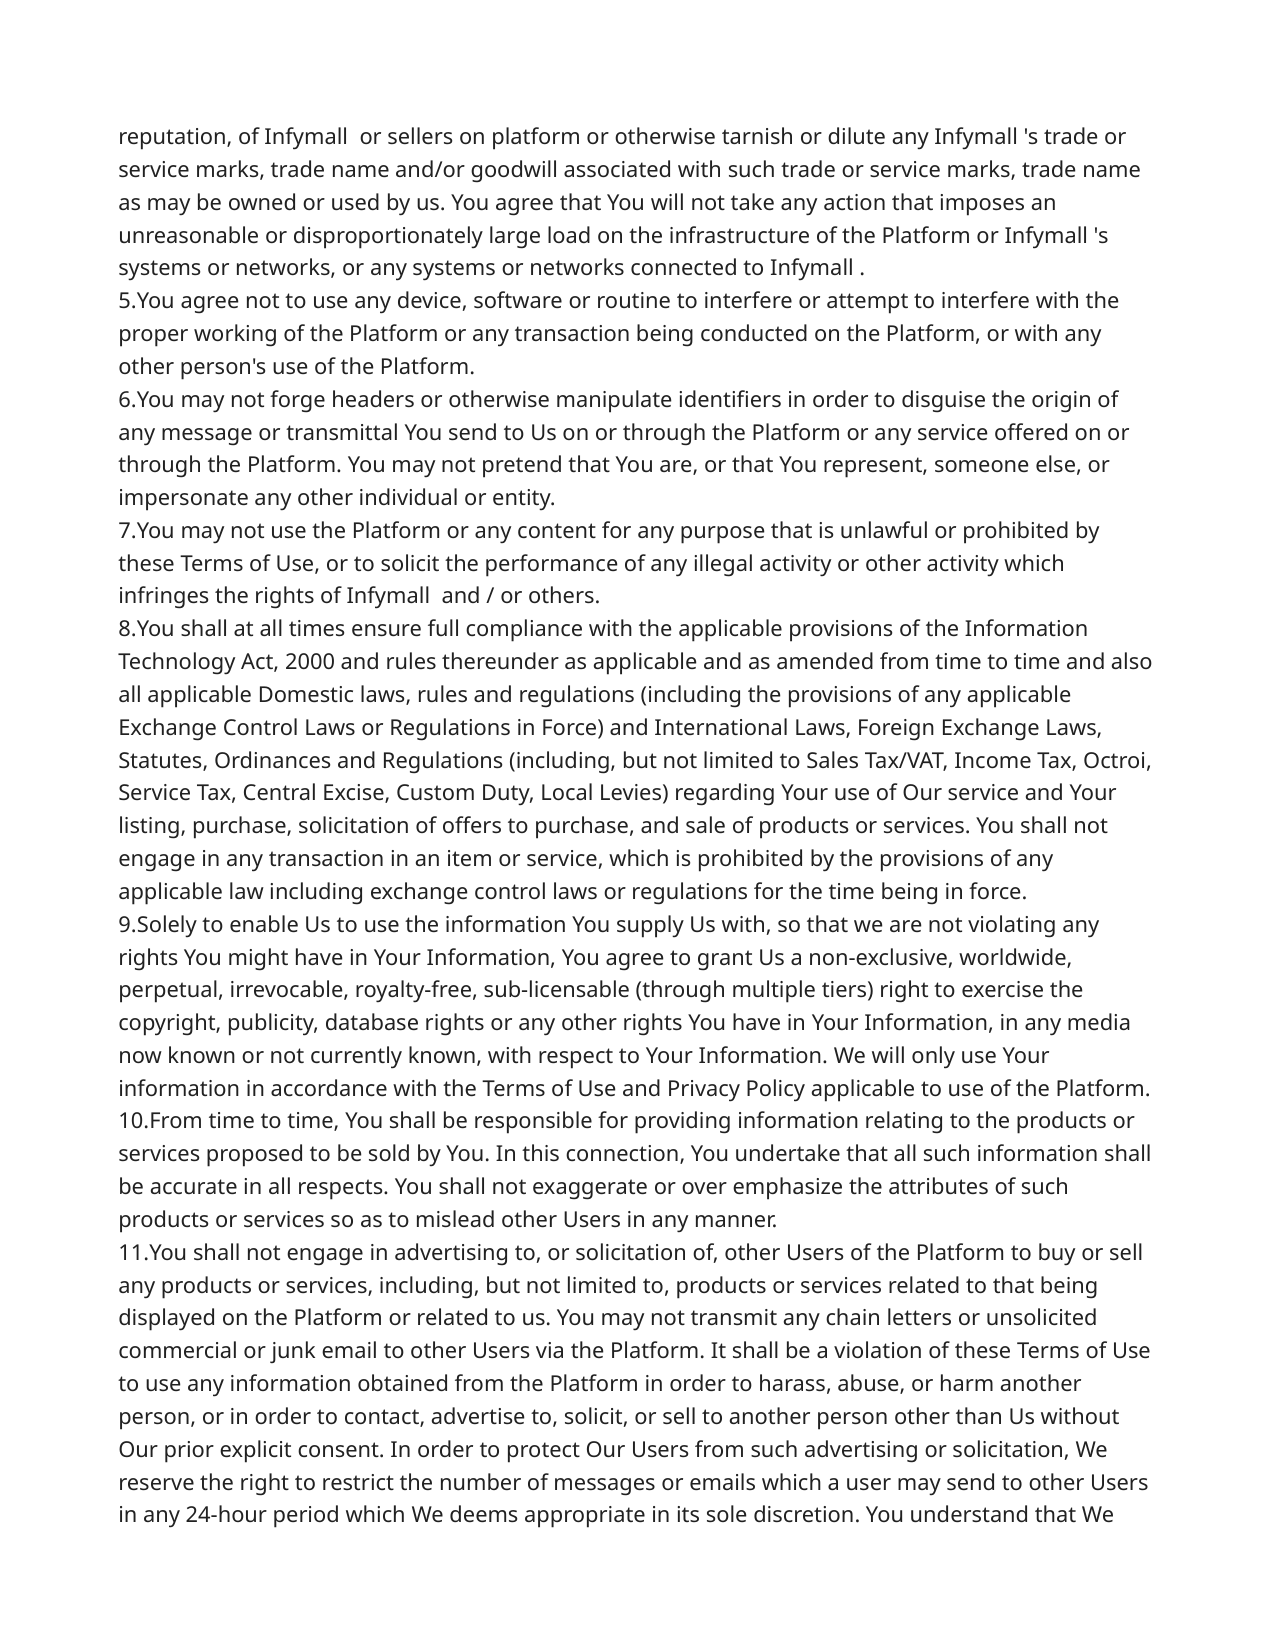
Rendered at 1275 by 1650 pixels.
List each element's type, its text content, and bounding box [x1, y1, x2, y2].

list You shall at all times ensure full compliance with the applicable provisions of the Information Technology Act, 2000 and rules thereunder as applicable and as amended from time to time and also all applicable Domestic laws, rules and regulations (including the provisions of any applicable Exchange Control Laws or Regulations in Force) and International Laws, Foreign Exchange Laws, Statutes, Ordinances and Regulations (including, but not limited to Sales Tax/VAT, Income Tax, Octroi, Service Tax, Central Excise, Custom Duty, Local Levies) regarding Your use of Our service and Your listing, purchase, solicitation of offers to purchase, and sale of products or services. You shall not engage in any transaction in an item or service, which is prohibited by the provisions of any applicable law including exchange control laws or regulations for the time being in force. [118, 610, 1157, 906]
list You may not use the Platform or any content for any purpose that is unlawful or prohibited by these Terms of Use, or to solicit the performance of any illegal activity or other activity which infringes the rights of Infymall and / or others. [118, 512, 1157, 610]
list reputation, of Infymall or sellers on platform or otherwise tarnish or dilute any Infymall 's trade or service marks, trade name and/or goodwill associated with such trade or service marks, trade name as may be owned or used by us. You agree that You will not take any action that imposes an unreasonable or disproportionately large load on the infrastructure of the Platform or Infymall 's systems or networks, or any systems or networks connected to Infymall . [118, 118, 1157, 282]
list You may not forge headers or otherwise manipulate identifiers in order to disguise the origin of any message or transmittal You send to Us on or through the Platform or any service offered on or through the Platform. You may not pretend that You are, or that You represent, someone else, or impersonate any other individual or entity. [118, 381, 1157, 512]
list From time to time, You shall be responsible for providing information relating to the products or services proposed to be sold by You. In this connection, You undertake that all such information shall be accurate in all respects. You shall not exaggerate or over emphasize the attributes of such products or services so as to mislead other Users in any manner. [118, 1102, 1157, 1234]
list Solely to enable Us to use the information You supply Us with, so that we are not violating any rights You might have in Your Information, You agree to grant Us a non-exclusive, worldwide, perpetual, irrevocable, royalty-free, sub-licensable (through multiple tiers) right to exercise the copyright, publicity, database rights or any other rights You have in Your Information, in any media now known or not currently known, with respect to Your Information. We will only use Your information in accordance with the Terms of Use and Privacy Policy applicable to use of the Platform. [118, 906, 1157, 1102]
list You shall not engage in advertising to, or solicitation of, other Users of the Platform to buy or sell any products or services, including, but not limited to, products or services related to that being displayed on the Platform or related to us. You may not transmit any chain letters or unsolicited commercial or junk email to other Users via the Platform. It shall be a violation of these Terms of Use to use any information obtained from the Platform in order to harass, abuse, or harm another person, or in order to contact, advertise to, solicit, or sell to another person other than Us without Our prior explicit consent. In order to protect Our Users from such advertising or solicitation, We reserve the right to restrict the number of messages or emails which a user may send to other Users in any 24-hour period which We deems appropriate in its sole discretion. You understand that We [118, 1234, 1157, 1529]
list You agree not to use any device, software or routine to interfere or attempt to interfere with the proper working of the Platform or any transaction being conducted on the Platform, or with any other person's use of the Platform. [118, 282, 1157, 381]
